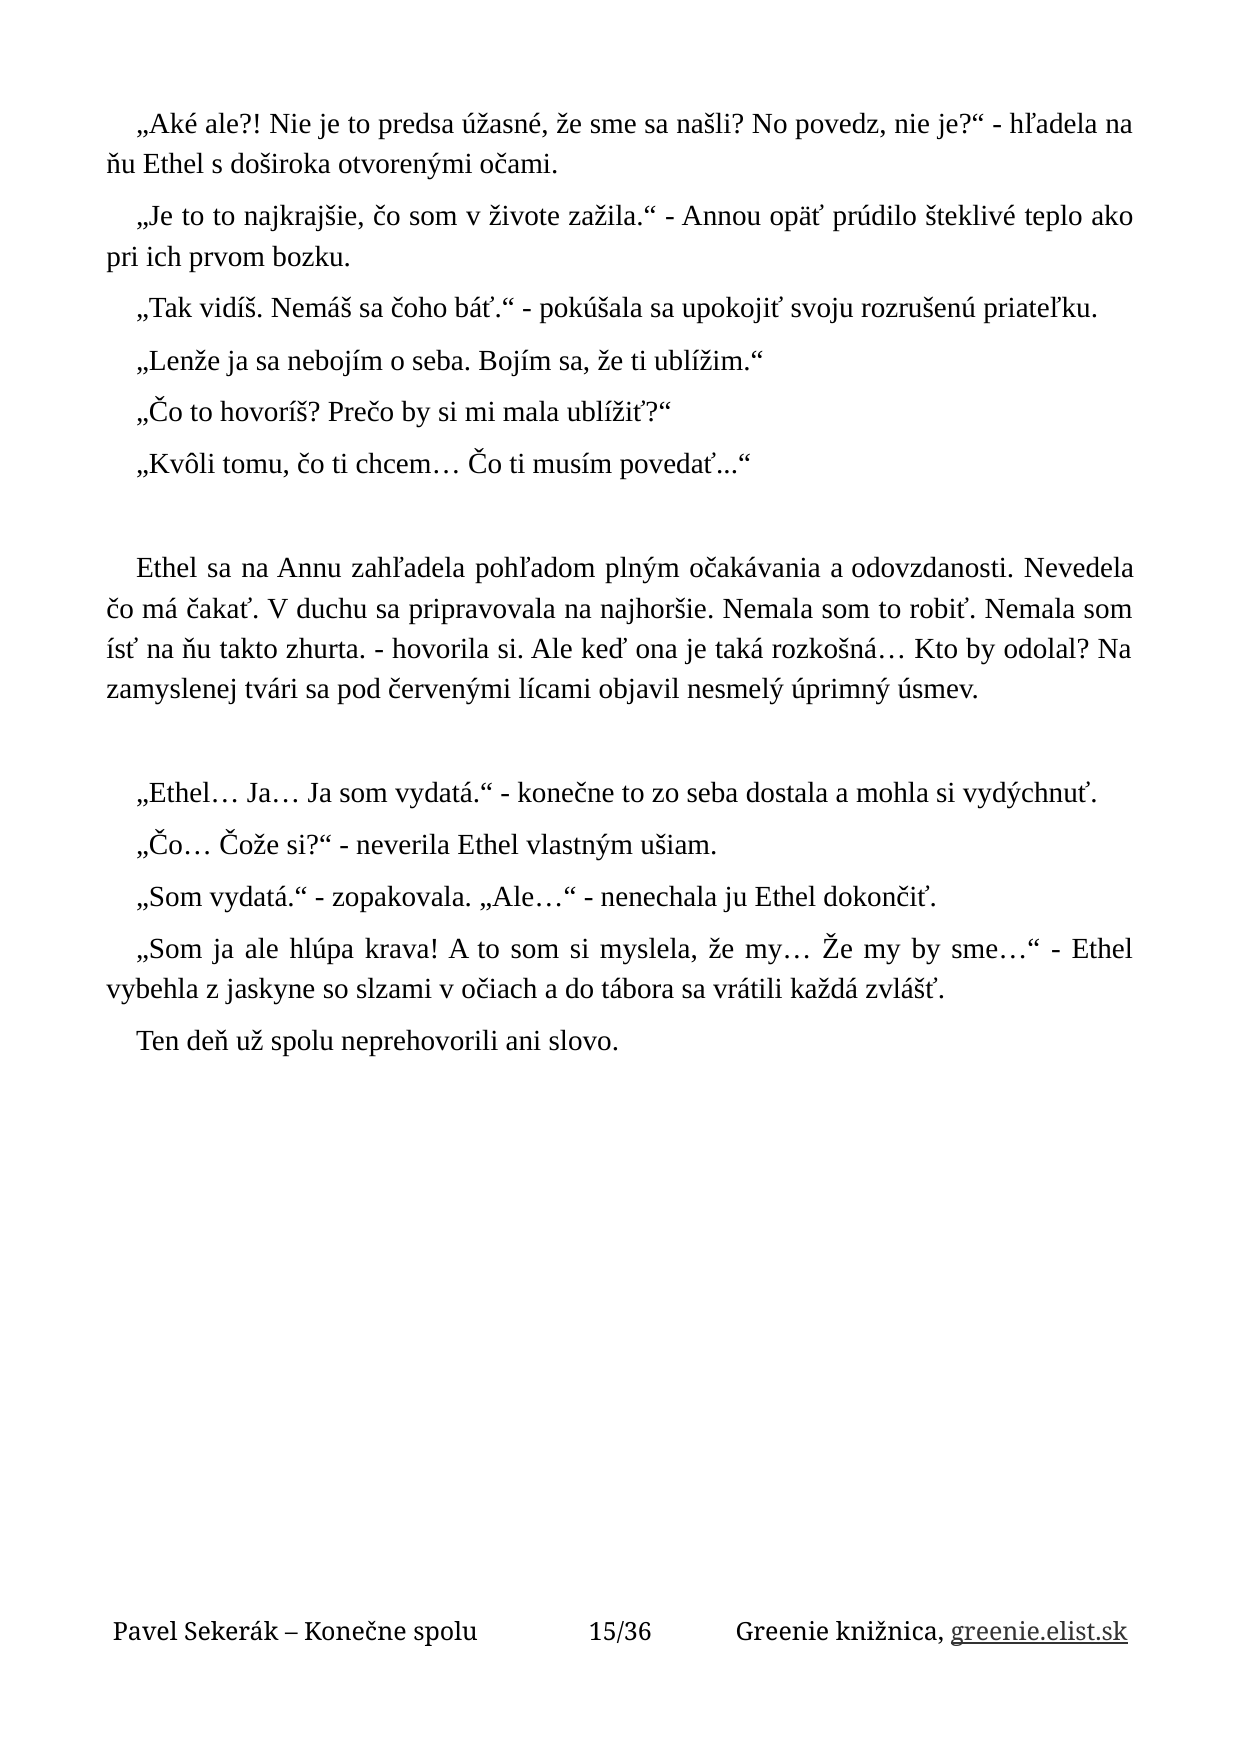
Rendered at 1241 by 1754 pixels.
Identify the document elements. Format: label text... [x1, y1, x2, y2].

text „Kvôli tomu, čo ti chcem… Čo ti musím povedať...“ [106, 447, 1134, 480]
text „Som vydatá.“ - zopakovala. „Ale…“ - nenechala ju Ethel dokončiť. [106, 879, 1134, 913]
text Ten deň už spolu neprehovorili ani slovo. [106, 1023, 1134, 1057]
text „Lenže ja sa nebojím o seba. Bojím sa, že ti ublížim.“ [106, 343, 1134, 376]
text „Som ja ale hlúpa krava! A to som si myslela, že my… Že my by sme…“ - Ethel vybehla z jaskyne so slzami v očiach a do tábora sa vrátili každá zvlášť. [106, 931, 1134, 1005]
text „Aké ale?! Nie je to predsa úžasné, že sme sa našli? No povedz, nie je?“ - hľadela na ňu Ethel s doširoka otvorenými očami. [106, 106, 1134, 180]
text „Je to to najkrajšie, čo som v živote zažila.“ - Annou opäť prúdilo šteklivé teplo ako pri ich prvom bozku. [106, 198, 1134, 272]
text „Ethel… Ja… Ja som vydatá.“ - konečne to zo seba dostala a mohla si vydýchnuť. [106, 775, 1134, 809]
text „Čo to hovoríš? Prečo by si mi mala ublížiť?“ [106, 394, 1134, 428]
text Ethel sa na Annu zahľadela pohľadom plným očakávania a odovzdanosti. Nevedela čo má čakať. V duchu sa pripravovala na najhoršie. Nemala som to robiť. Nemala som ísť na ňu takto zhurta. - hovorila si. Ale keď ona je taká rozkošná… Kto by odolal? Na zamyslenej tvári sa pod červenými lícami objavil nesmelý úprimný úsmev. [106, 551, 1134, 705]
text „Čo… Čože si?“ - neverila Ethel vlastným ušiam. [106, 827, 1134, 861]
text „Tak vidíš. Nemáš sa čoho báť.“ - pokúšala sa upokojiť svoju rozrušenú priateľku. [106, 291, 1134, 324]
